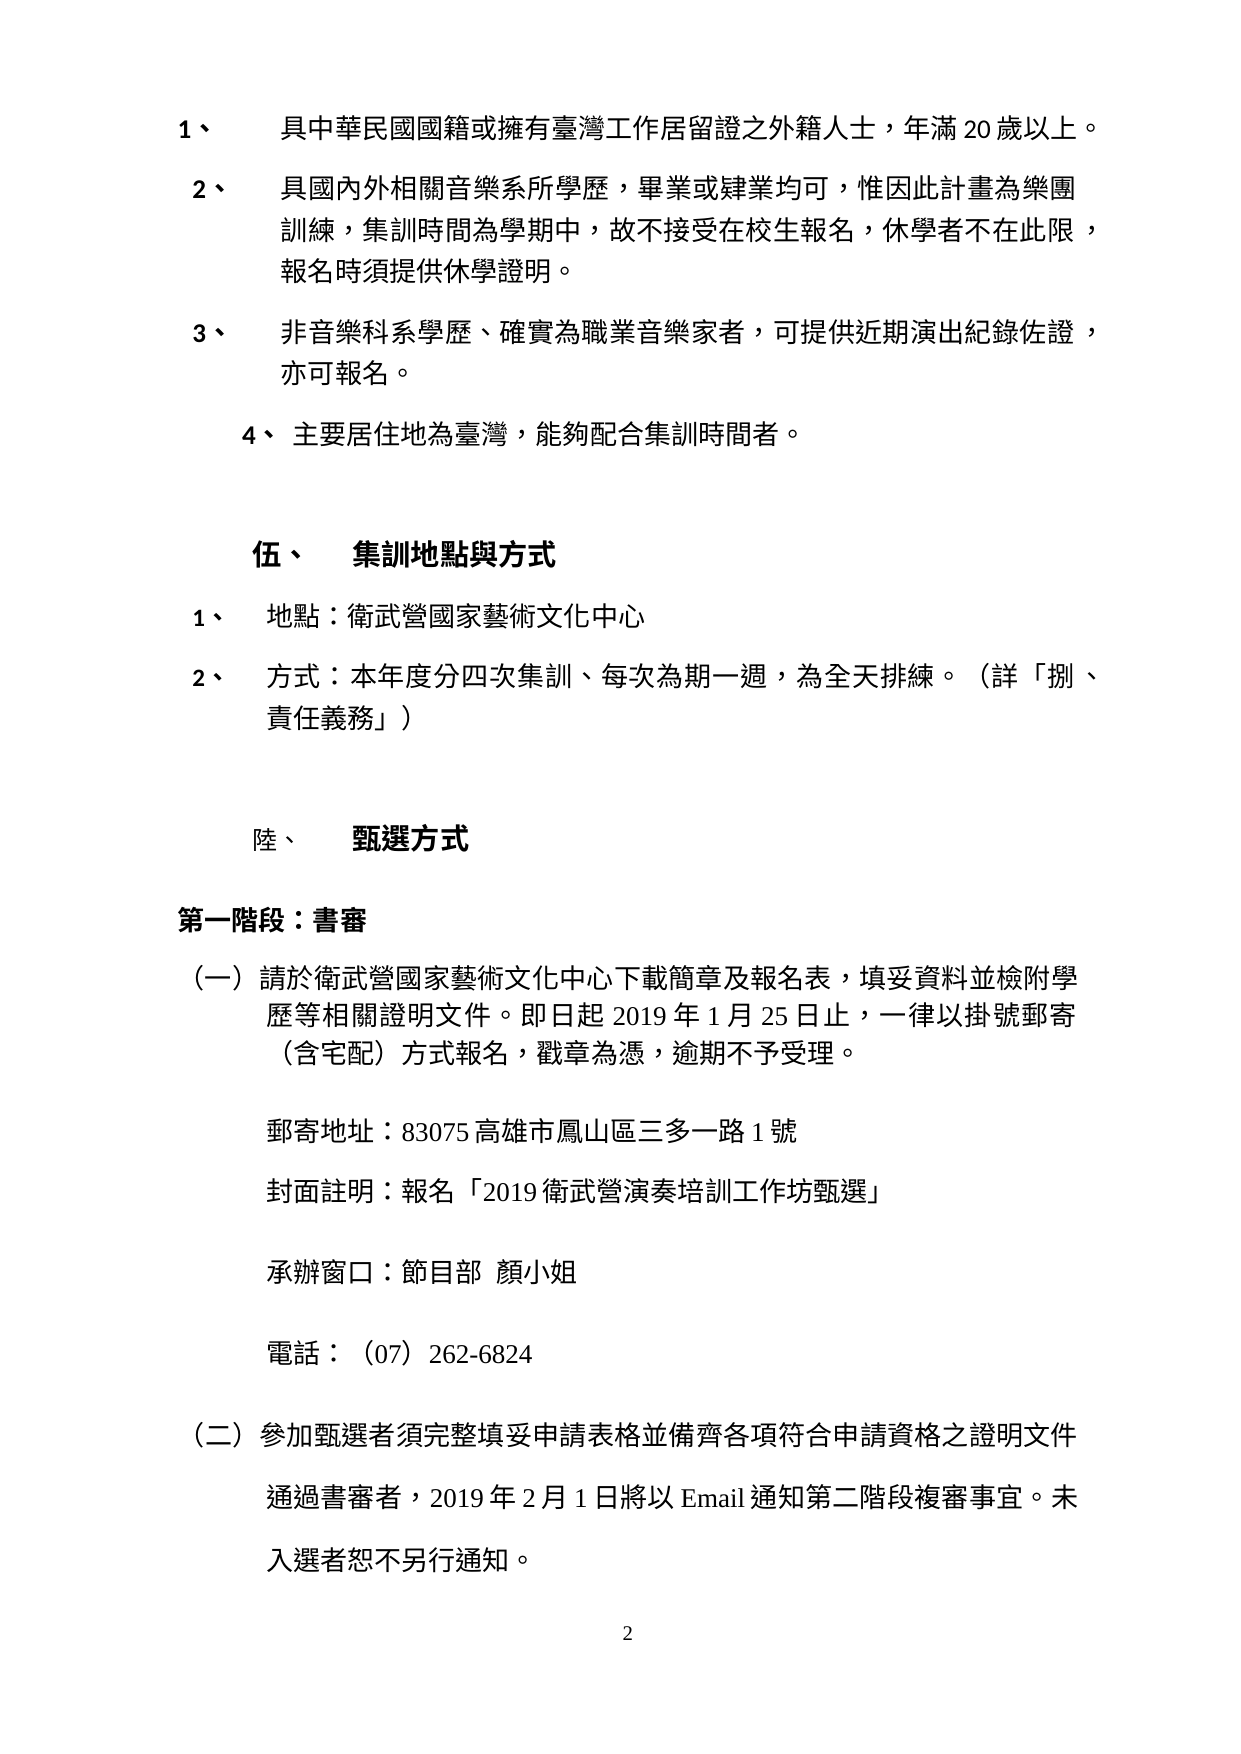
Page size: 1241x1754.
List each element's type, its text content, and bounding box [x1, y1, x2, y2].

list 封面註明：報名「2019衛武營演奏培訓工作坊甄選」 [266, 1168, 1078, 1210]
list 地點：衛武營國家藝術文化中心 [192, 593, 1078, 634]
list 具中華民國國籍或擁有臺灣工作居留證之外籍人士，年滿20歲以上。 [177, 105, 1078, 146]
text 第一階段：書審 [177, 877, 1078, 939]
list 主要居住地為臺灣，能夠配合集訓時間者。 [242, 411, 1078, 453]
list 集訓地點與方式 [252, 532, 1078, 574]
list 方式：本年度分四次集訓、每次為期一週，為全天排練。（詳「捌、責任義務」） [192, 653, 1078, 737]
list 甄選方式 [252, 816, 1078, 858]
list 具國內外相關音樂系所學歷，畢業或肄業均可，惟因此計畫為樂團訓練，集訓時間為學期中，故不接受在校生報名，休學者不在此限，報名時須提供休學證明。 [192, 165, 1078, 290]
text （二）參加甄選者須完整填妥申請表格並備齊各項符合申請資格之證明文件。通過書審者，2019年2月1日將以Email通知第二階段複審事宜。未入選者恕不另行通知。 [177, 1391, 1078, 1579]
list 郵寄地址：83075高雄市鳳山區三多一路1號 [266, 1108, 1078, 1150]
list （一）請於衛武營國家藝術文化中心下載簡章及報名表，填妥資料並檢附學歷等相關證明文件。即日起2019年1月25日止，一律以掛號郵寄（含宅配）方式報名，戳章為憑，逾期不予受理。 [177, 958, 1078, 1071]
text 承辦窗口：節目部 顏小姐 [266, 1229, 1078, 1291]
text 電話：（07）262-6824 [266, 1310, 1078, 1373]
list 非音樂科系學歷、確實為職業音樂家者，可提供近期演出紀錄佐證，亦可報名。 [192, 309, 1078, 392]
